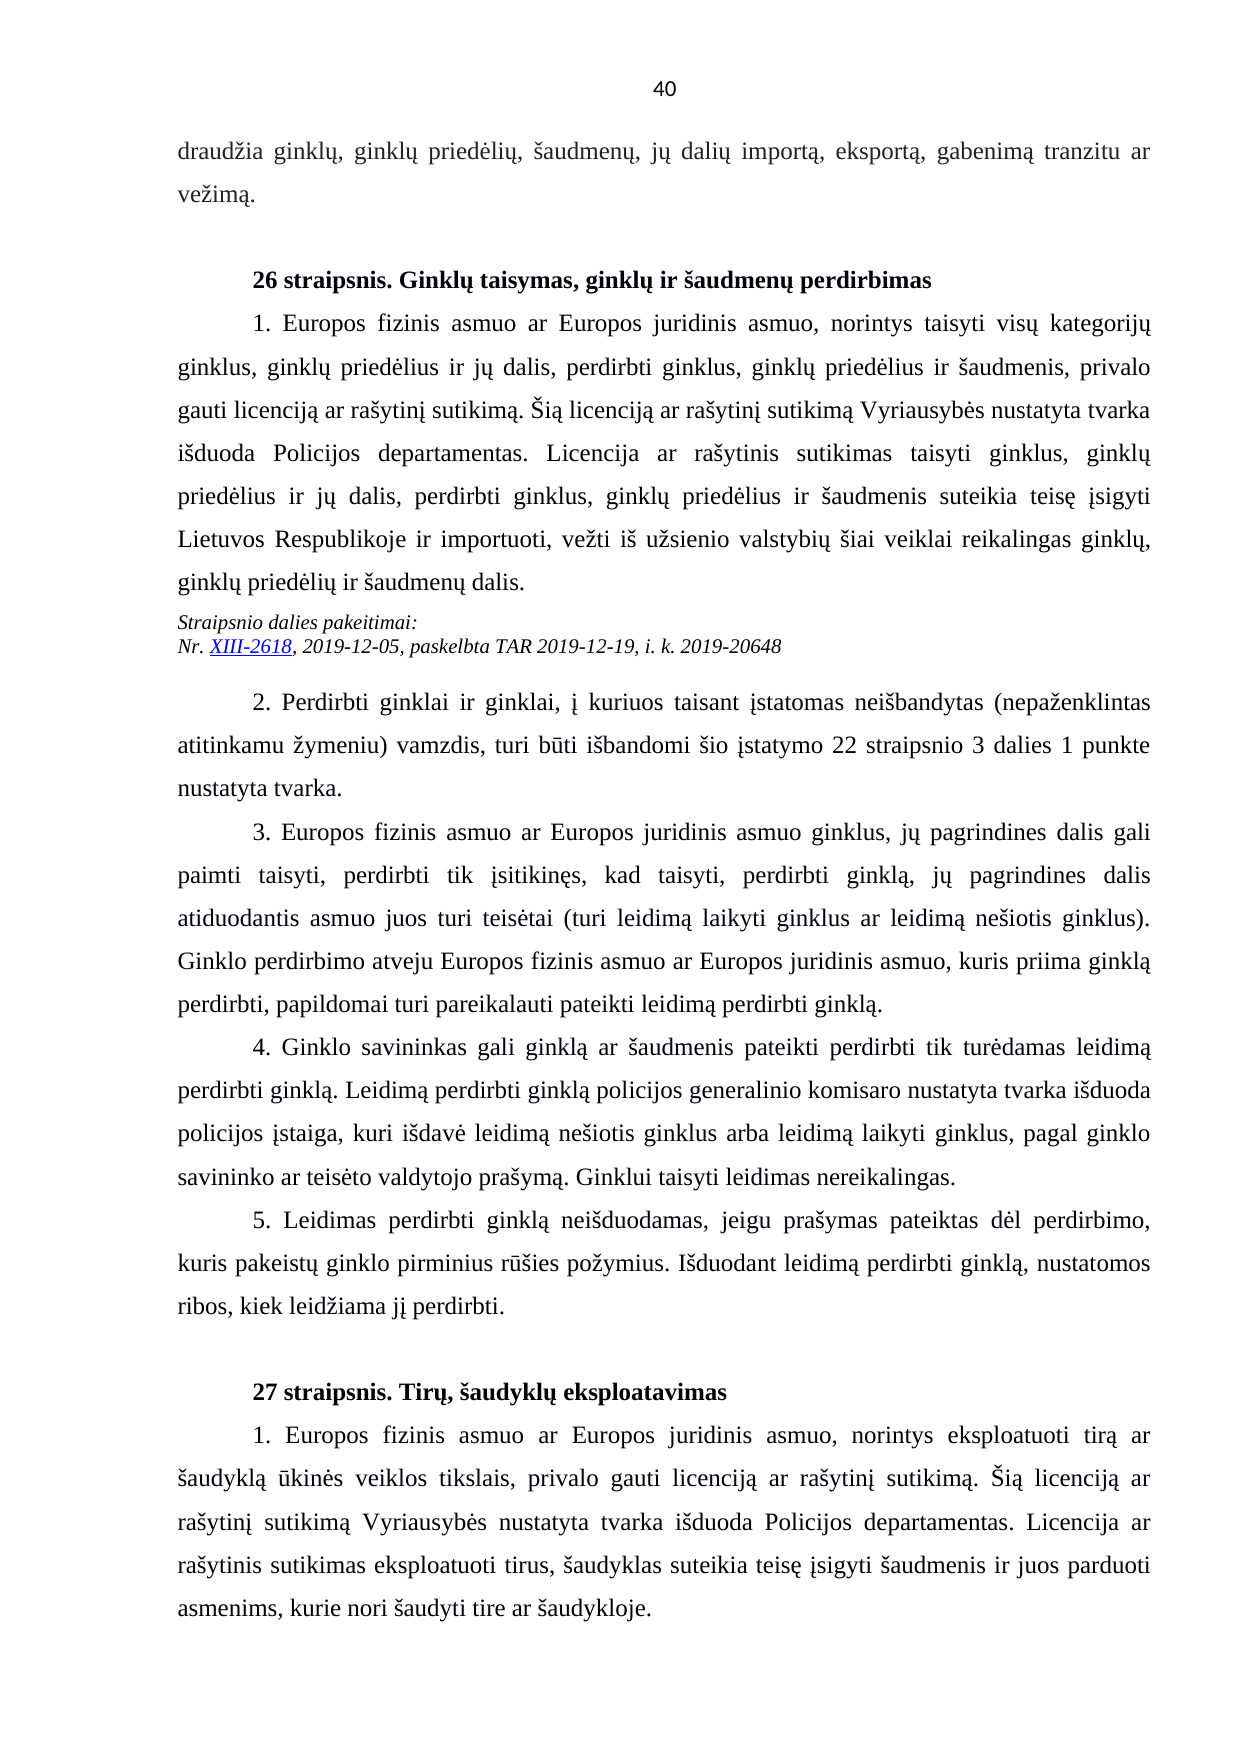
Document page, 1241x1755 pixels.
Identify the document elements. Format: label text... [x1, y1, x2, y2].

text 26 straipsnis. Ginklų taisymas, ginklų ir šaudmenų perdirbimas [177, 265, 1152, 294]
text 1. Europos fizinis asmuo ar Europos juridinis asmuo, norintys eksploatuoti tirą ar šaudyklą ūkinės veiklos tikslais, privalo gauti licenciją ar rašytinį sutikimą. Šią licenciją ar rašytinį sutikimą Vyriausybės nustatyta tvarka išduoda Policijos departamentas. Licencija ar rašytinis sutikimas eksploatuoti tirus, šaudyklas suteikia teisę įsigyti šaudmenis ir juos parduoti asmenims, kurie nori šaudyti tire ar šaudykloje. [177, 1420, 1152, 1622]
text 27 straipsnis. Tirų, šaudyklų eksploatavimas [177, 1377, 1152, 1406]
text Nr. XIII-2618, 2019-12-05, paskelbta TAR 2019-12-19, i. k. 2019-20648 [177, 634, 1152, 658]
text 5. Leidimas perdirbti ginklą neišduodamas, jeigu prašymas pateiktas dėl perdirbimo, kuris pakeistų ginklo pirminius rūšies požymius. Išduodant leidimą perdirbti ginklą, nustatomos ribos, kiek leidžiama jį perdirbti. [177, 1205, 1152, 1320]
text 2. Perdirbti ginklai ir ginklai, į kuriuos taisant įstatomas neišbandytas (nepaženklintas atitinkamu žymeniu) vamzdis, turi būti išbandomi šio įstatymo 22 straipsnio 3 dalies 1 punkte nustatyta tvarka. [177, 687, 1152, 802]
text 3. Europos fizinis asmuo ar Europos juridinis asmuo ginklus, jų pagrindines dalis gali paimti taisyti, perdirbti tik įsitikinęs, kad taisyti, perdirbti ginklą, jų pagrindines dalis atiduodantis asmuo juos turi teisėtai (turi leidimą laikyti ginklus ar leidimą nešiotis ginklus). Ginklo perdirbimo atveju Europos fizinis asmuo ar Europos juridinis asmuo, kuris priima ginklą perdirbti, papildomai turi pareikalauti pateikti leidimą perdirbti ginklą. [177, 817, 1152, 1018]
text 4. Ginklo savininkas gali ginklą ar šaudmenis pateikti perdirbti tik turėdamas leidimą perdirbti ginklą. Leidimą perdirbti ginklą policijos generalinio komisaro nustatyta tvarka išduoda policijos įstaiga, kuri išdavė leidimą nešiotis ginklus arba leidimą laikyti ginklus, pagal ginklo savininko ar teisėto valdytojo prašymą. Ginklui taisyti leidimas nereikalingas. [177, 1032, 1152, 1190]
text 1. Europos fizinis asmuo ar Europos juridinis asmuo, norintys taisyti visų kategorijų ginklus, ginklų priedėlius ir jų dalis, perdirbti ginklus, ginklų priedėlius ir šaudmenis, privalo gauti licenciją ar rašytinį sutikimą. Šią licenciją ar rašytinį sutikimą Vyriausybės nustatyta tvarka išduoda Policijos departamentas. Licencija ar rašytinis sutikimas taisyti ginklus, ginklų priedėlius ir jų dalis, perdirbti ginklus, ginklų priedėlius ir šaudmenis suteikia teisę įsigyti Lietuvos Respublikoje ir importuoti, vežti iš užsienio valstybių šiai veiklai reikalingas ginklų, ginklų priedėlių ir šaudmenų dalis. [177, 308, 1152, 596]
text Straipsnio dalies pakeitimai: [177, 610, 1152, 634]
text draudžia ginklų, ginklų priedėlių, šaudmenų, jų dalių importą, eksportą, gabenimą tranzitu ar vežimą. [177, 136, 1152, 208]
